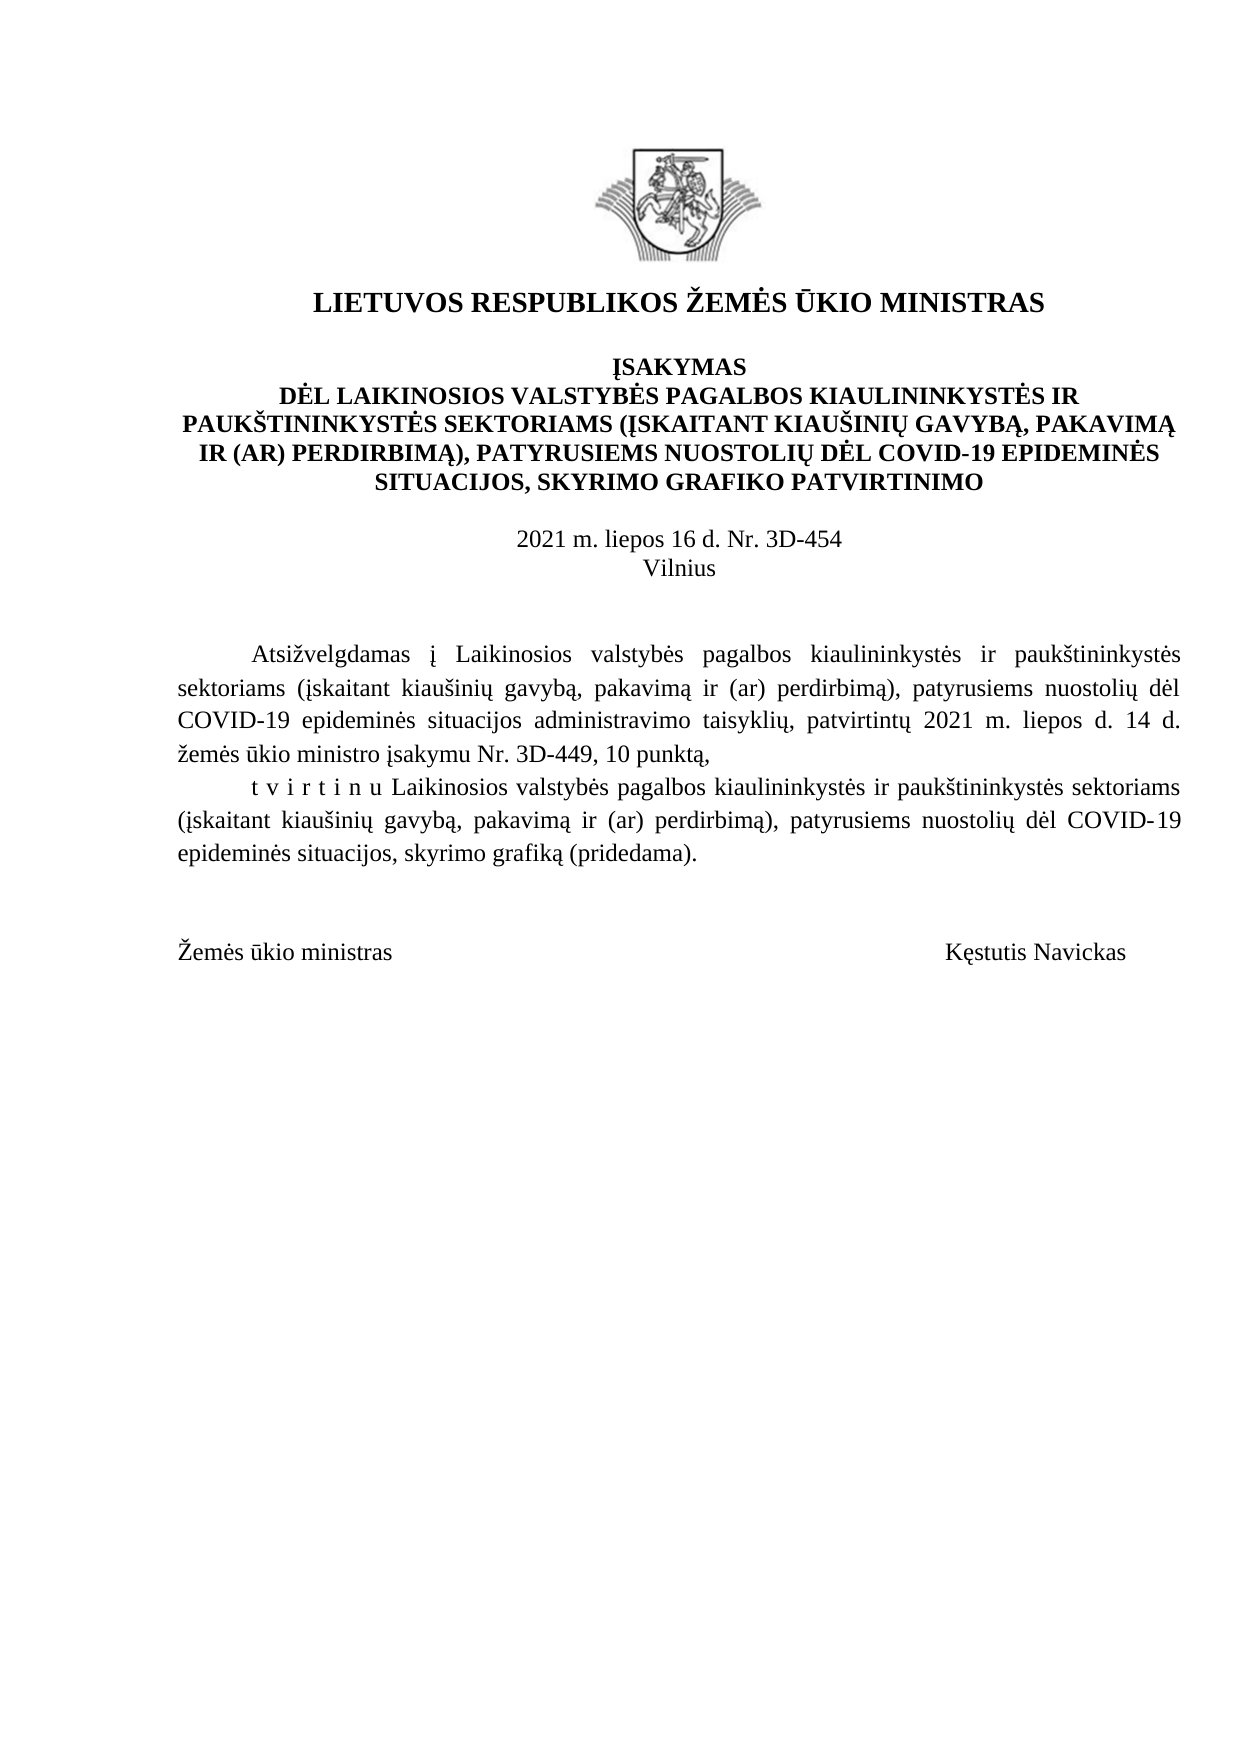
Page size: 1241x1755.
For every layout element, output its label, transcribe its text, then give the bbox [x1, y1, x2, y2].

text 2021 m. liepos 16 d. Nr. 3D-454 [177, 524, 1181, 553]
text Žemės ūkio ministras Kęstutis Navickas [177, 937, 1181, 966]
text ĮSAKYMAS [177, 352, 1181, 381]
text LIETUVOS RESPUBLIKOS ŽEMĖS ŪKIO MINISTRAS [177, 285, 1181, 318]
text t v i r t i n u Laikinosios valstybės pagalbos kiaulininkystės ir paukštininkystės sektoriams (įskaitant kiaušinių gavybą, pakavimą ir (ar) perdirbimą), patyrusiems nuostolių dėl COVID-19 epideminės situacijos, skyrimo grafiką (pridedama). [177, 772, 1181, 866]
text Atsižvelgdamas į Laikinosios valstybės pagalbos kiaulininkystės ir paukštininkystės sektoriams (įskaitant kiaušinių gavybą, pakavimą ir (ar) perdirbimą), patyrusiems nuostolių dėl COVID-19 epideminės situacijos administravimo taisyklių, patvirtintų 2021 m. liepos d. 14 d. žemės ūkio ministro įsakymu Nr. 3D-449, 10 punktą, [177, 639, 1181, 767]
text Vilnius [177, 553, 1181, 582]
text DĖL LAIKINOSIOS VALSTYBĖS PAGALBOS KIAULININKYSTĖS IR PAUKŠTININKYSTĖS SEKTORIAMS (ĮSKAITANT KIAUŠINIŲ GAVYBĄ, PAKAVIMĄ IR (AR) PERDIRBIMĄ), PATYRUSIEMS NUOSTOLIŲ DĖL COVID-19 EPIDEMINĖS SITUACIJOS, SKYRIMO GRAFIKO PATVIRTINIMO [177, 381, 1181, 496]
